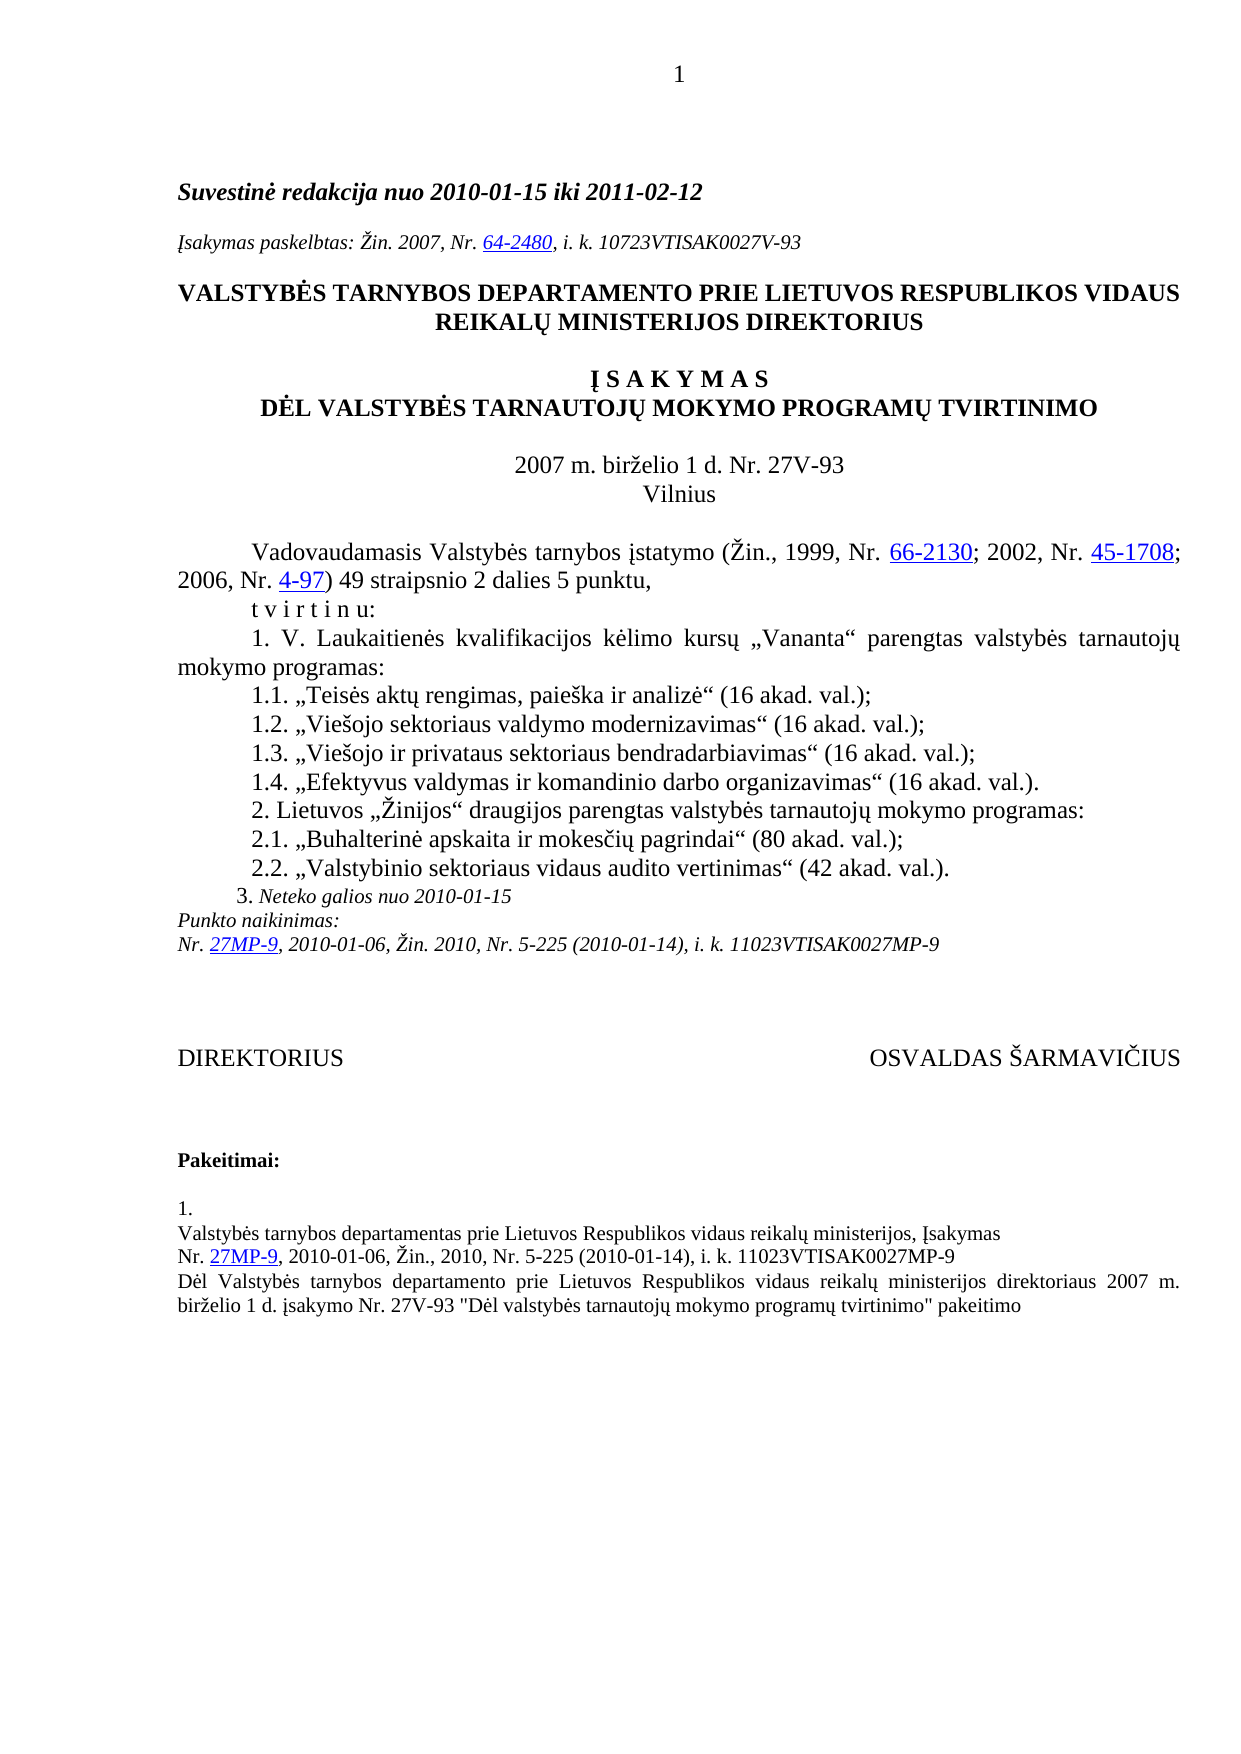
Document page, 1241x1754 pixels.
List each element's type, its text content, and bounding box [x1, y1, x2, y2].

text 1.3. „Viešojo ir privataus sektoriaus bendradarbiavimas“ (16 akad. val.); [177, 738, 1181, 767]
text Nr. 27MP-9, 2010-01-06, Žin., 2010, Nr. 5-225 (2010-01-14), i. k. 11023VTISAK0027MP-9 [177, 1244, 1181, 1268]
text 2.2. „Valstybinio sektoriaus vidaus audito vertinimas“ (42 akad. val.). [177, 853, 1181, 882]
text 3. Neteko galios nuo 2010-01-15 [177, 882, 1181, 908]
text Nr. 27MP-9, 2010-01-06, Žin. 2010, Nr. 5-225 (2010-01-14), i. k. 11023VTISAK0027MP-9 [177, 932, 1181, 956]
text 1.2. „Viešojo sektoriaus valdymo modernizavimas“ (16 akad. val.); [177, 709, 1181, 738]
text Įsakymas paskelbtas: Žin. 2007, Nr. 64-2480, i. k. 10723VTISAK0027V-93 [177, 230, 1181, 254]
text Valstybės tarnybos departamentas prie Lietuvos Respublikos vidaus reikalų ministerijos, Įsakymas [177, 1220, 1181, 1244]
text Į S A K Y M A S [177, 364, 1181, 393]
text 2.1. „Buhalterinė apskaita ir mokesčių pagrindai“ (80 akad. val.); [177, 824, 1181, 853]
text tvirtinu: [177, 594, 1181, 623]
text Pakeitimai: [177, 1148, 1181, 1172]
text 1. V. Laukaitienės kvalifikacijos kėlimo kursų „Vananta“ parengtas valstybės tarnautojų mokymo programas: [177, 623, 1181, 681]
text DĖL VALSTYBĖS TARNAUTOJŲ MOKYMO PROGRAMŲ TVIRTINIMO [177, 393, 1181, 422]
text VALSTYBĖS TARNYBOS DEPARTAMENTO PRIE LIETUVOS RESPUBLIKOS VIDAUS REIKALŲ MINISTERIJOS DIREKTORIUS [177, 278, 1181, 336]
text 2007 m. birželio 1 d. Nr. 27V-93 [177, 451, 1181, 479]
text Vadovaudamasis Valstybės tarnybos įstatymo (Žin., 1999, Nr. 66-2130; 2002, Nr. 45-1708; 2006, Nr. 4-97) 49 straipsnio 2 dalies 5 punktu, [177, 537, 1181, 594]
text 1.1. „Teisės aktų rengimas, paieška ir analizė“ (16 akad. val.); [177, 681, 1181, 709]
text Vilnius [177, 479, 1181, 508]
text Punkto naikinimas: [177, 908, 1181, 932]
text DIREKTORIUS OSVALDAS ŠARMAVIČIUS [177, 1043, 1181, 1071]
text Suvestinė redakcija nuo 2010-01-15 iki 2011-02-12 [177, 177, 1181, 206]
text Dėl Valstybės tarnybos departamento prie Lietuvos Respublikos vidaus reikalų ministerijos direktoriaus 2007 m. birželio 1 d. įsakymo Nr. 27V-93 "Dėl valstybės tarnautojų mokymo programų tvirtinimo" pakeitimo [177, 1268, 1181, 1317]
text 1. [177, 1196, 1181, 1220]
text 1.4. „Efektyvus valdymas ir komandinio darbo organizavimas“ (16 akad. val.). [177, 767, 1181, 796]
text 2. Lietuvos „Žinijos“ draugijos parengtas valstybės tarnautojų mokymo programas: [177, 796, 1181, 824]
